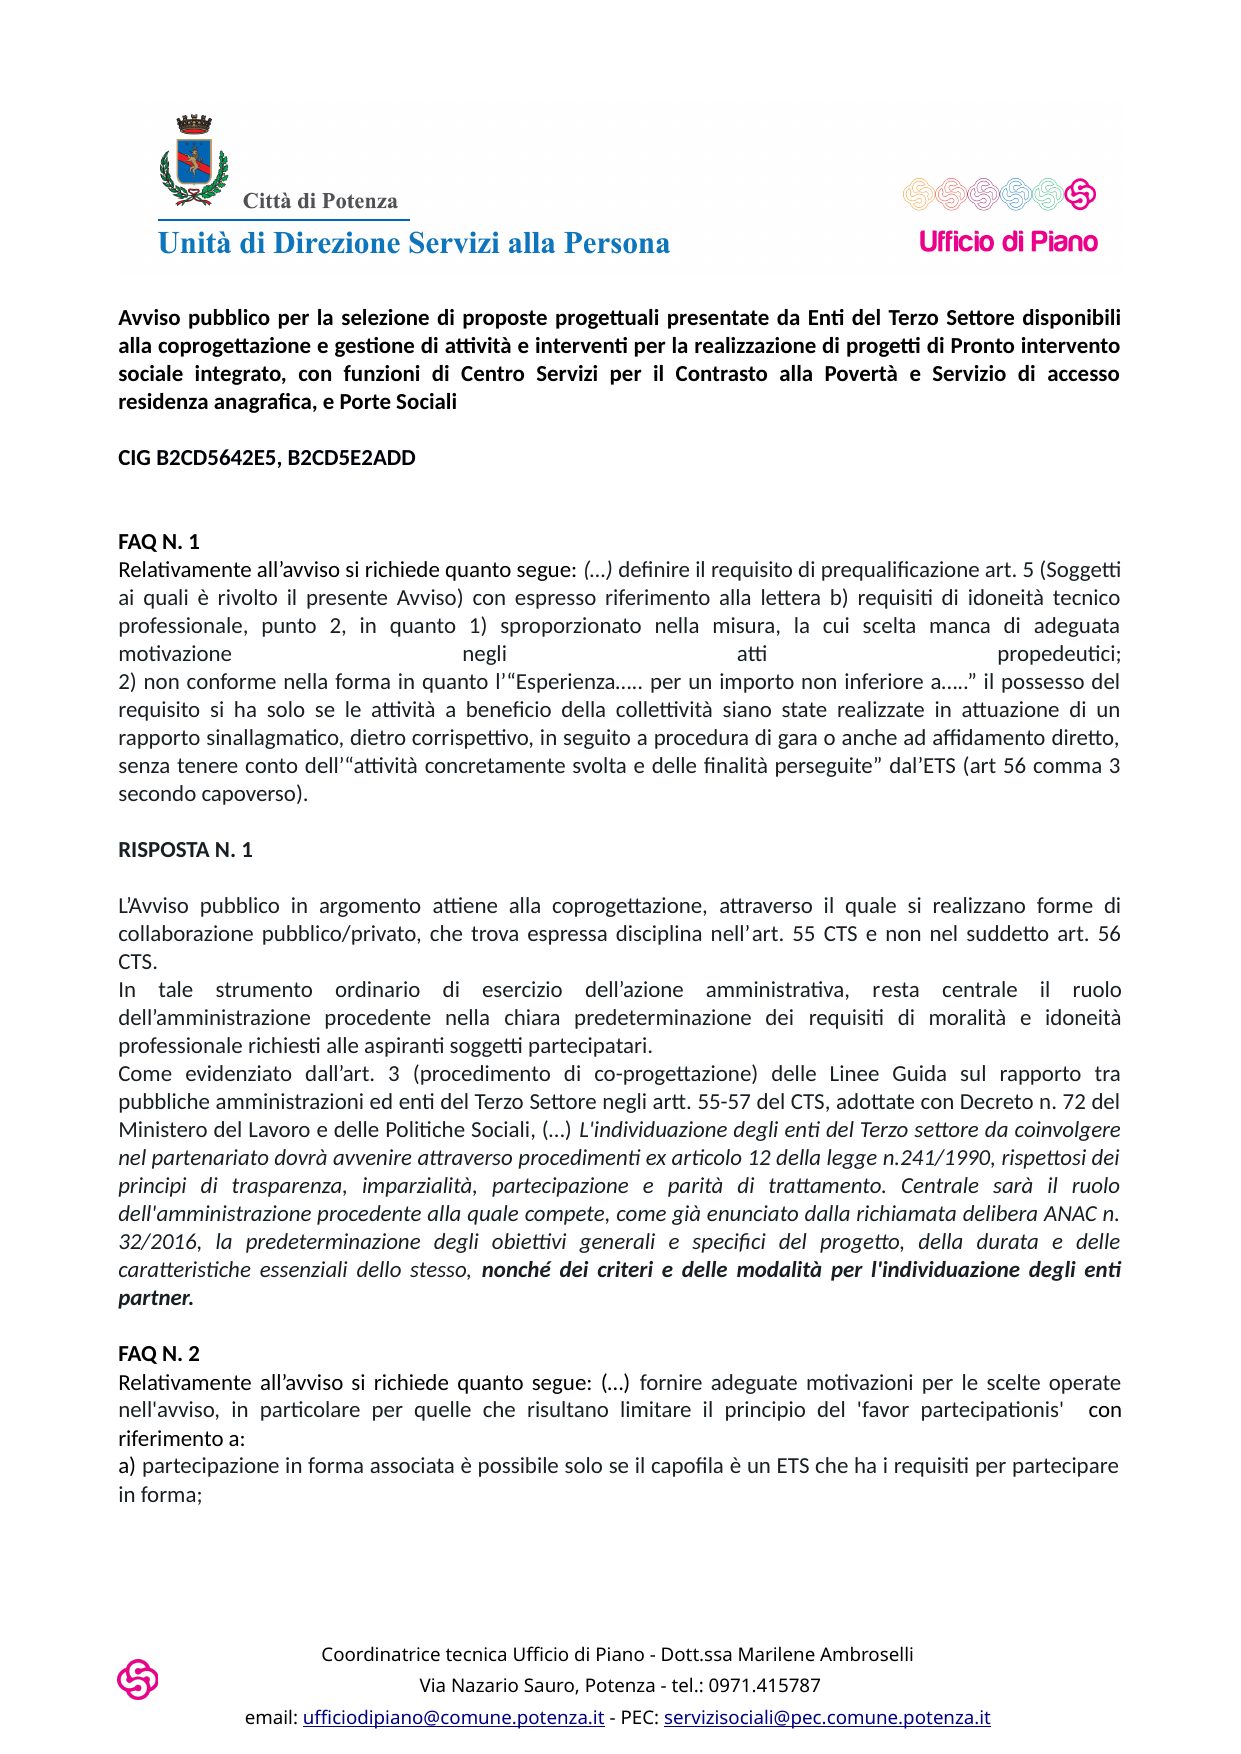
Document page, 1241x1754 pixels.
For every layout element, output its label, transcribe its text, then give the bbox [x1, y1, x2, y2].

text In tale strumento ordinario di esercizio dell’azione amministrativa, resta centrale il ruolo dell’amministrazione procedente nella chiara predeterminazione dei requisiti di moralità e idoneità professionale richiesti alle aspiranti soggetti partecipatari. [118, 975, 1122, 1059]
text Avviso pubblico per la selezione di proposte progettuali presentate da Enti del Terzo Settore disponibili alla coprogettazione e gestione di attività e interventi per la realizzazione di progetti di Pronto intervento sociale integrato, con funzioni di Centro Servizi per il Contrasto alla Povertà e Servizio di accesso residenza anagrafica, e Porte Sociali [118, 303, 1122, 415]
text a) partecipazione in forma associata è possibile solo se il capofila è un ETS che ha i requisiti per partecipare in forma; [118, 1452, 1122, 1508]
picture [117, 1659, 158, 1700]
text FAQ N. 2 [118, 1339, 1122, 1368]
text L’Avviso pubblico in argomento attiene alla coprogettazione, attraverso il quale si realizzano forme di collaborazione pubblico/privato, che trova espressa disciplina nell’art. 55 CTS e non nel suddetto art. 56 CTS. [118, 891, 1122, 975]
text RISPOSTA N. 1 [118, 835, 1122, 863]
text Come evidenziato dall’art. 3 (procedimento di co-progettazione) delle Linee Guida sul rapporto tra pubbliche amministrazioni ed enti del Terzo Settore negli artt. 55-57 del CTS, adottate con Decreto n. 72 del Ministero del Lavoro e delle Politiche Sociali, (…) L'individuazione degli enti del Terzo settore da coinvolgere nel partenariato dovrà avvenire attraverso procedimenti ex articolo 12 della legge n.241/1990, rispettosi dei principi di trasparenza, imparzialità, partecipazione e parità di trattamento. Centrale sarà il ruolo dell'amministrazione procedente alla quale compete, come già enunciato dalla richiamata delibera ANAC n. 32/2016, la predeterminazione degli obiettivi generali e specifici del progetto, della durata e delle caratteristiche essenziali dello stesso, nonché dei criteri e delle modalità per l'individuazione degli enti partner. [118, 1059, 1122, 1312]
text CIG B2CD5642E5, B2CD5E2ADD [118, 443, 1122, 471]
text FAQ N. 1 [118, 527, 1122, 555]
text Relativamente all’avviso si richiede quanto segue: (…) fornire adeguate motivazioni per le scelte operate nell'avviso, in particolare per quelle che risultano limitare il principio del 'favor partecipationis' con riferimento a: [118, 1368, 1122, 1452]
text Relativamente all’avviso si richiede quanto segue: (…) definire il requisito di prequalificazione art. 5 (Soggetti ai quali è rivolto il presente Avviso) con espresso riferimento alla lettera b) requisiti di idoneità tecnico professionale, punto 2, in quanto 1) sproporzionato nella misura, la cui scelta manca di adeguata motivazione negli atti propedeutici; 2) non conforme nella forma in quanto l’“Esperienza….. per un importo non inferiore a…..” il possesso del requisito si ha solo se le attività a beneficio della collettività siano state realizzate in attuazione di un rapporto sinallagmatico, dietro corrispettivo, in seguito a procedura di gara o anche ad affidamento diretto, senza tenere conto dell’“attività concretamente svolta e delle finalità perseguite” dal’ETS (art 56 comma 3 secondo capoverso). [118, 555, 1122, 807]
picture [118, 98, 1123, 275]
